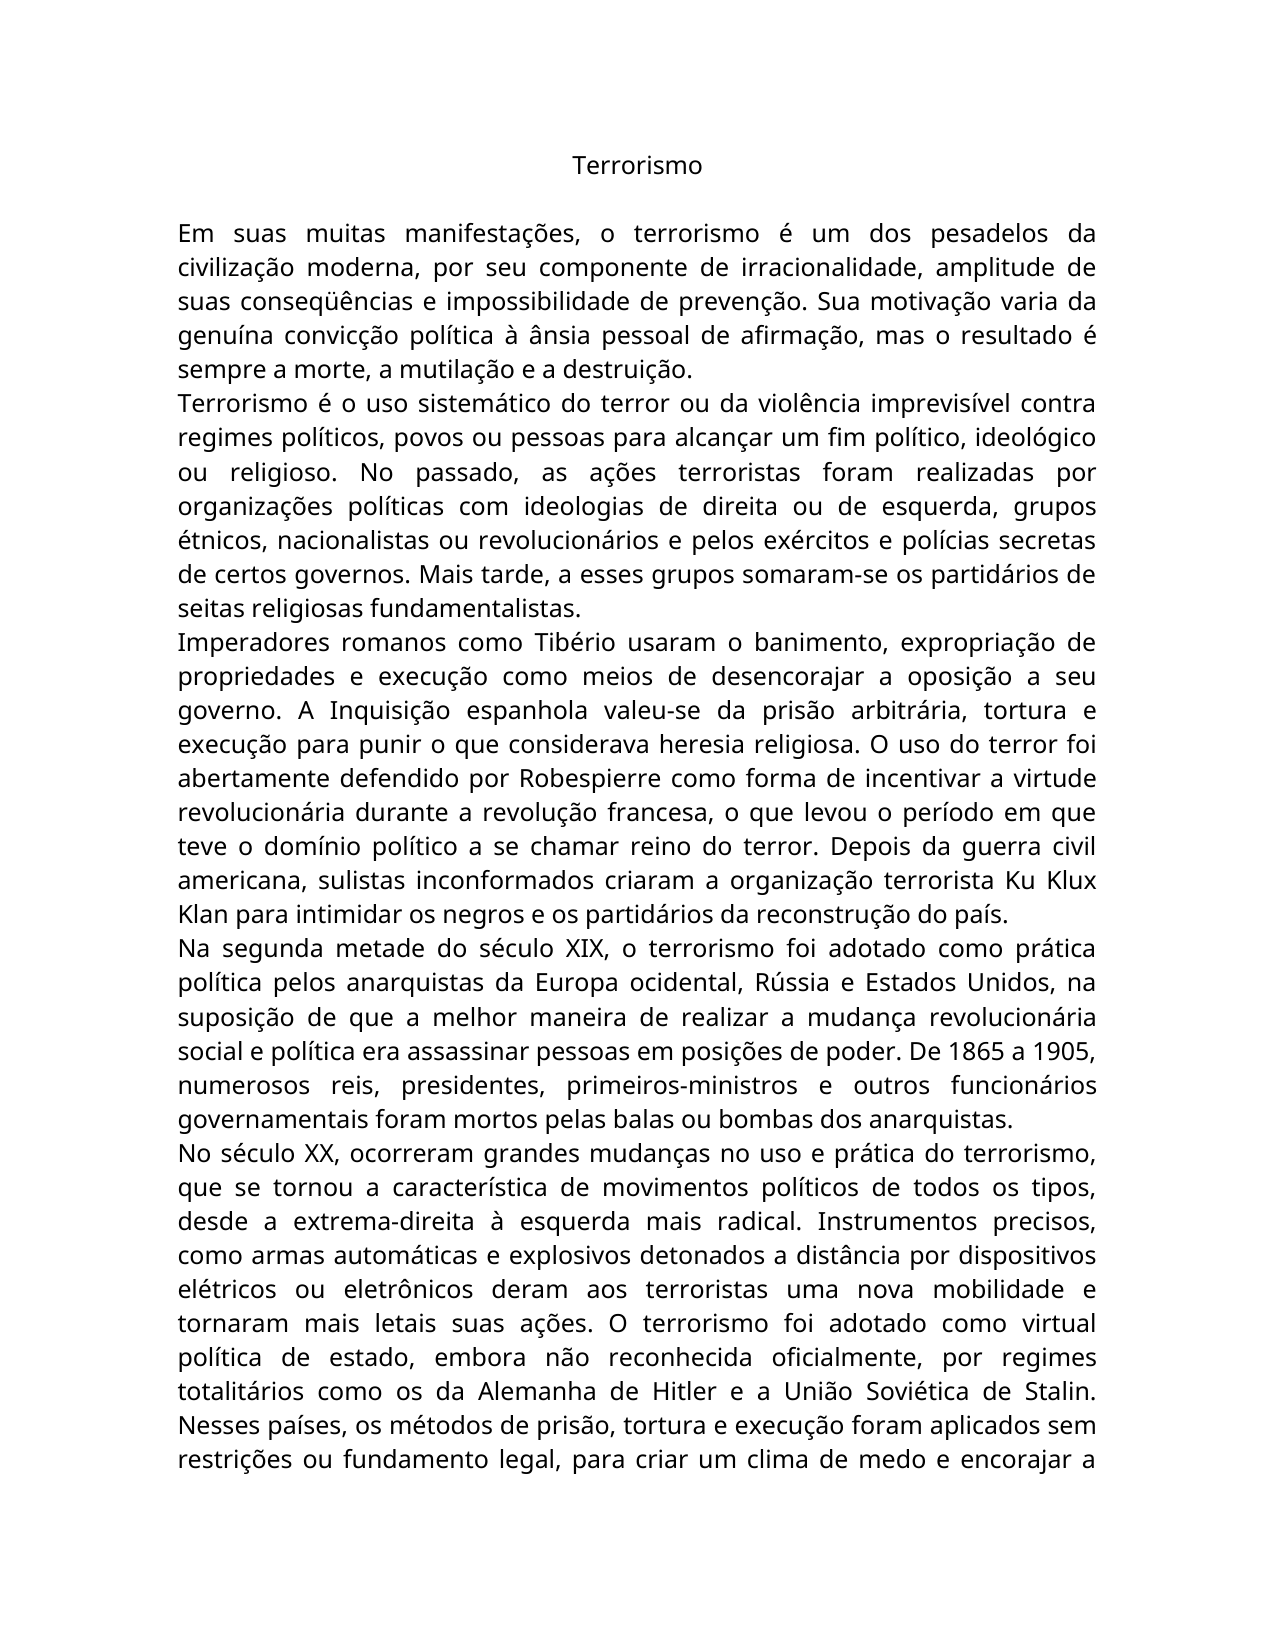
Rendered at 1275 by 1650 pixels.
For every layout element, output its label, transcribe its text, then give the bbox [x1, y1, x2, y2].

text Terrorismo é o uso sistemático do terror ou da violência imprevisível contra regimes políticos, povos ou pessoas para alcançar um fim político, ideológico ou religioso. No passado, as ações terroristas foram realizadas por organizações políticas com ideologias de direita ou de esquerda, grupos étnicos, nacionalistas ou revolucionários e pelos exércitos e polícias secretas de certos governos. Mais tarde, a esses grupos somaram-se os partidários de seitas religiosas fundamentalistas. [177, 386, 1098, 624]
text Terrorismo [177, 148, 1098, 182]
text Imperadores romanos como Tibério usaram o banimento, expropriação de propriedades e execução como meios de desencorajar a oposição a seu governo. A Inquisição espanhola valeu-se da prisão arbitrária, tortura e execução para punir o que considerava heresia religiosa. O uso do terror foi abertamente defendido por Robespierre como forma de incentivar a virtude revolucionária durante a revolução francesa, o que levou o período em que teve o domínio político a se chamar reino do terror. Depois da guerra civil americana, sulistas inconformados criaram a organização terrorista Ku Klux Klan para intimidar os negros e os partidários da reconstrução do país. [177, 624, 1098, 931]
text Em suas muitas manifestações, o terrorismo é um dos pesadelos da civilização moderna, por seu componente de irracionalidade, amplitude de suas conseqüências e impossibilidade de prevenção. Sua motivação varia da genuína convicção política à ânsia pessoal de afirmação, mas o resultado é sempre a morte, a mutilação e a destruição. [177, 216, 1098, 386]
text No século XX, ocorreram grandes mudanças no uso e prática do terrorismo, que se tornou a característica de movimentos políticos de todos os tipos, desde a extrema-direita à esquerda mais radical. Instrumentos precisos, como armas automáticas e explosivos detonados a distância por dispositivos elétricos ou eletrônicos deram aos terroristas uma nova mobilidade e tornaram mais letais suas ações. O terrorismo foi adotado como virtual política de estado, embora não reconhecida oficialmente, por regimes totalitários como os da Alemanha de Hitler e a União Soviética de Stalin. Nesses países, os métodos de prisão, tortura e execução foram aplicados sem restrições ou fundamento legal, para criar um clima de medo e encorajar a [177, 1135, 1098, 1476]
text Na segunda metade do século XIX, o terrorismo foi adotado como prática política pelos anarquistas da Europa ocidental, Rússia e Estados Unidos, na suposição de que a melhor maneira de realizar a mudança revolucionária social e política era assassinar pessoas em posições de poder. De 1865 a 1905, numerosos reis, presidentes, primeiros-ministros e outros funcionários governamentais foram mortos pelas balas ou bombas dos anarquistas. [177, 931, 1098, 1135]
